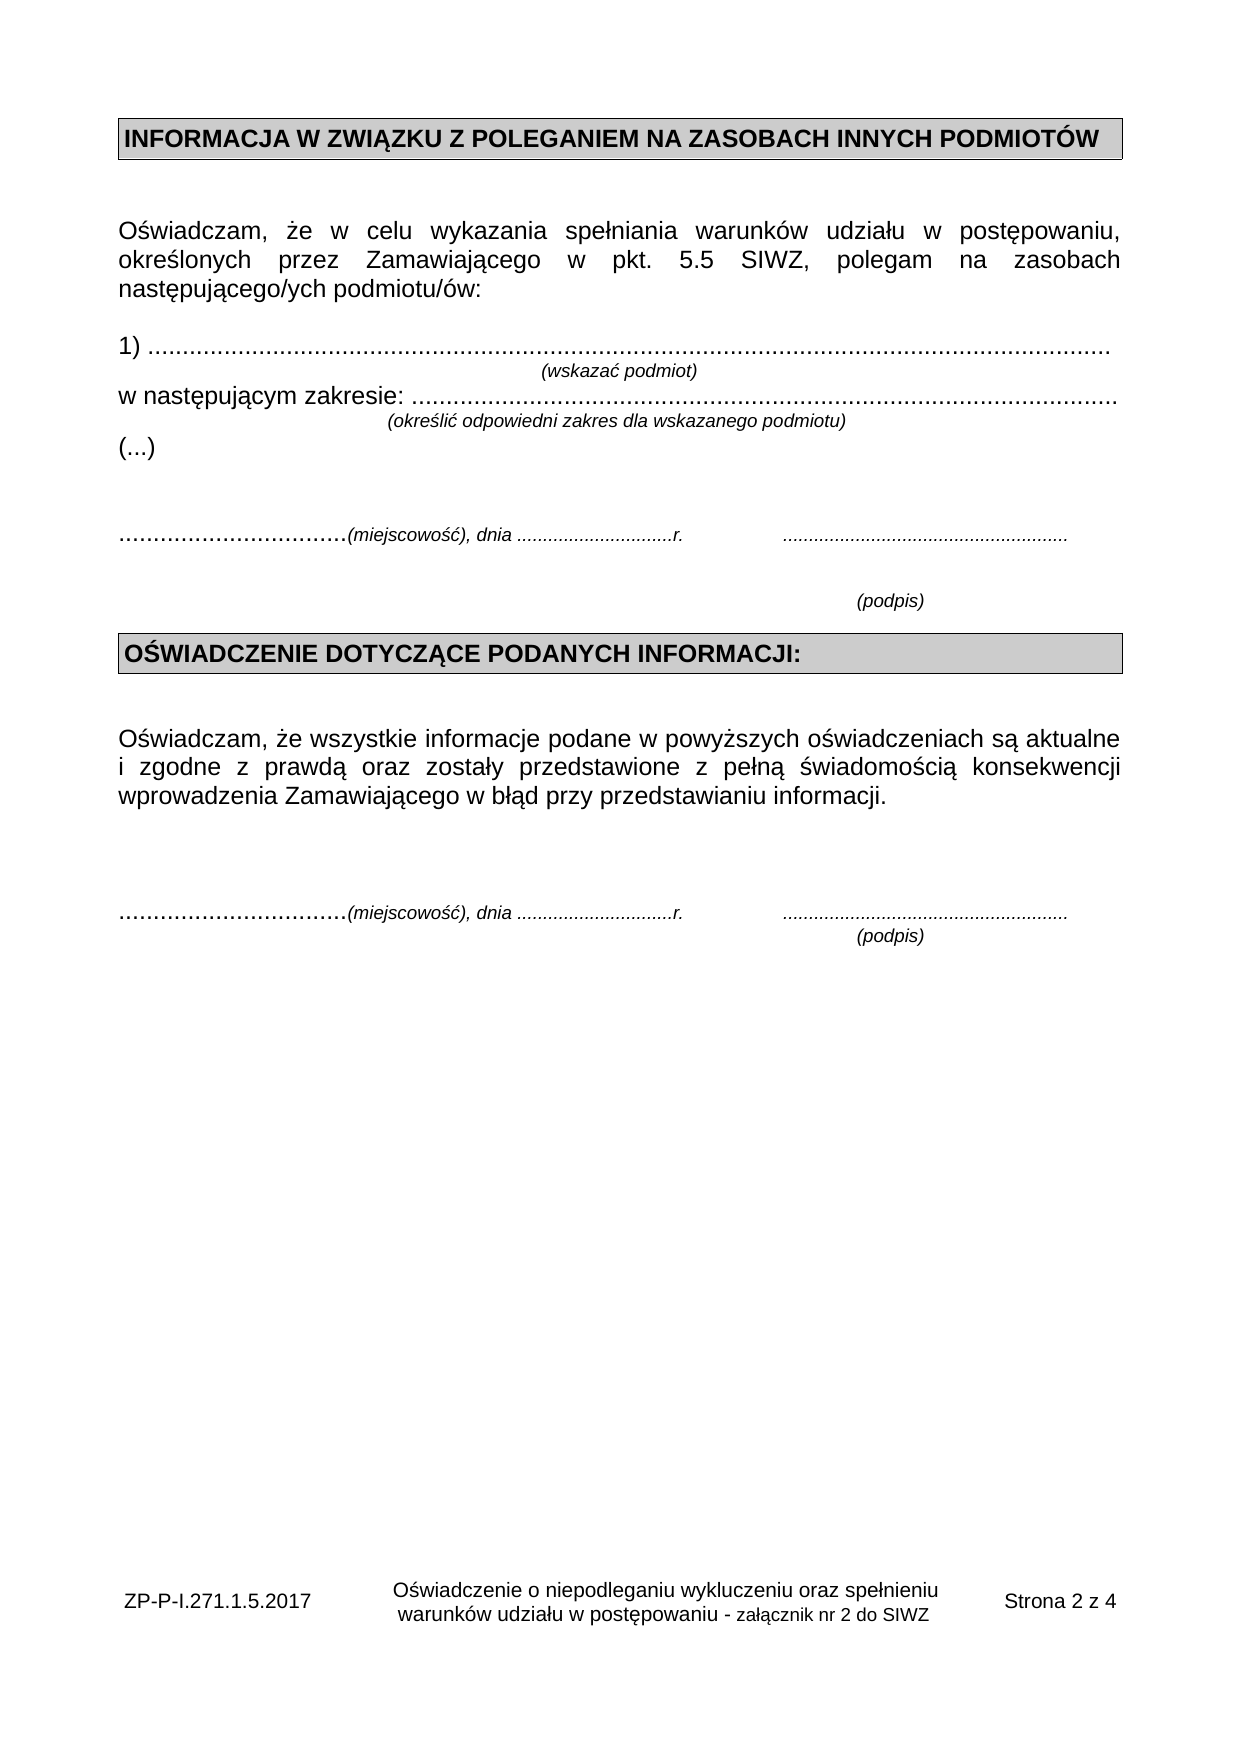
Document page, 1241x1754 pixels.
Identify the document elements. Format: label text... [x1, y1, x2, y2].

text w następującym zakresie: ...................................................................................................... [118, 381, 1122, 410]
text (podpis) [118, 925, 1122, 946]
table_header INFORMACJA W ZWIĄZKU Z POLEGANIEM NA ZASOBACH INNYCH PODMIOTÓW [119, 119, 1122, 158]
text .................................(miejscowość), dnia ..............................r. ....................................................... [118, 896, 1122, 925]
table_header OŚWIADCZENIE DOTYCZĄCE PODANYCH INFORMACJI: [119, 634, 1122, 673]
text (podpis) [118, 590, 1122, 611]
text 1) ........................................................................................................................................... [118, 331, 1122, 360]
text Oświadczam, że wszystkie informacje podane w powyższych oświadczeniach są aktualne i zgodne z prawdą oraz zostały przedstawione z pełną świadomością konsekwencji wprowadzenia Zamawiającego w błąd przy przedstawianiu informacji. [118, 724, 1122, 810]
text (wskazać podmiot) [118, 360, 1122, 381]
text (...) [118, 432, 1122, 460]
text .................................(miejscowość), dnia ..............................r. ....................................................... [118, 518, 1122, 547]
text Oświadczam, że w celu wykazania spełniania warunków udziału w postępowaniu, określonych przez Zamawiającego w pkt. 5.5 SIWZ, polegam na zasobach następującego/ych podmiotu/ów: [118, 216, 1122, 302]
text (określić odpowiedni zakres dla wskazanego podmiotu) [118, 410, 1122, 432]
